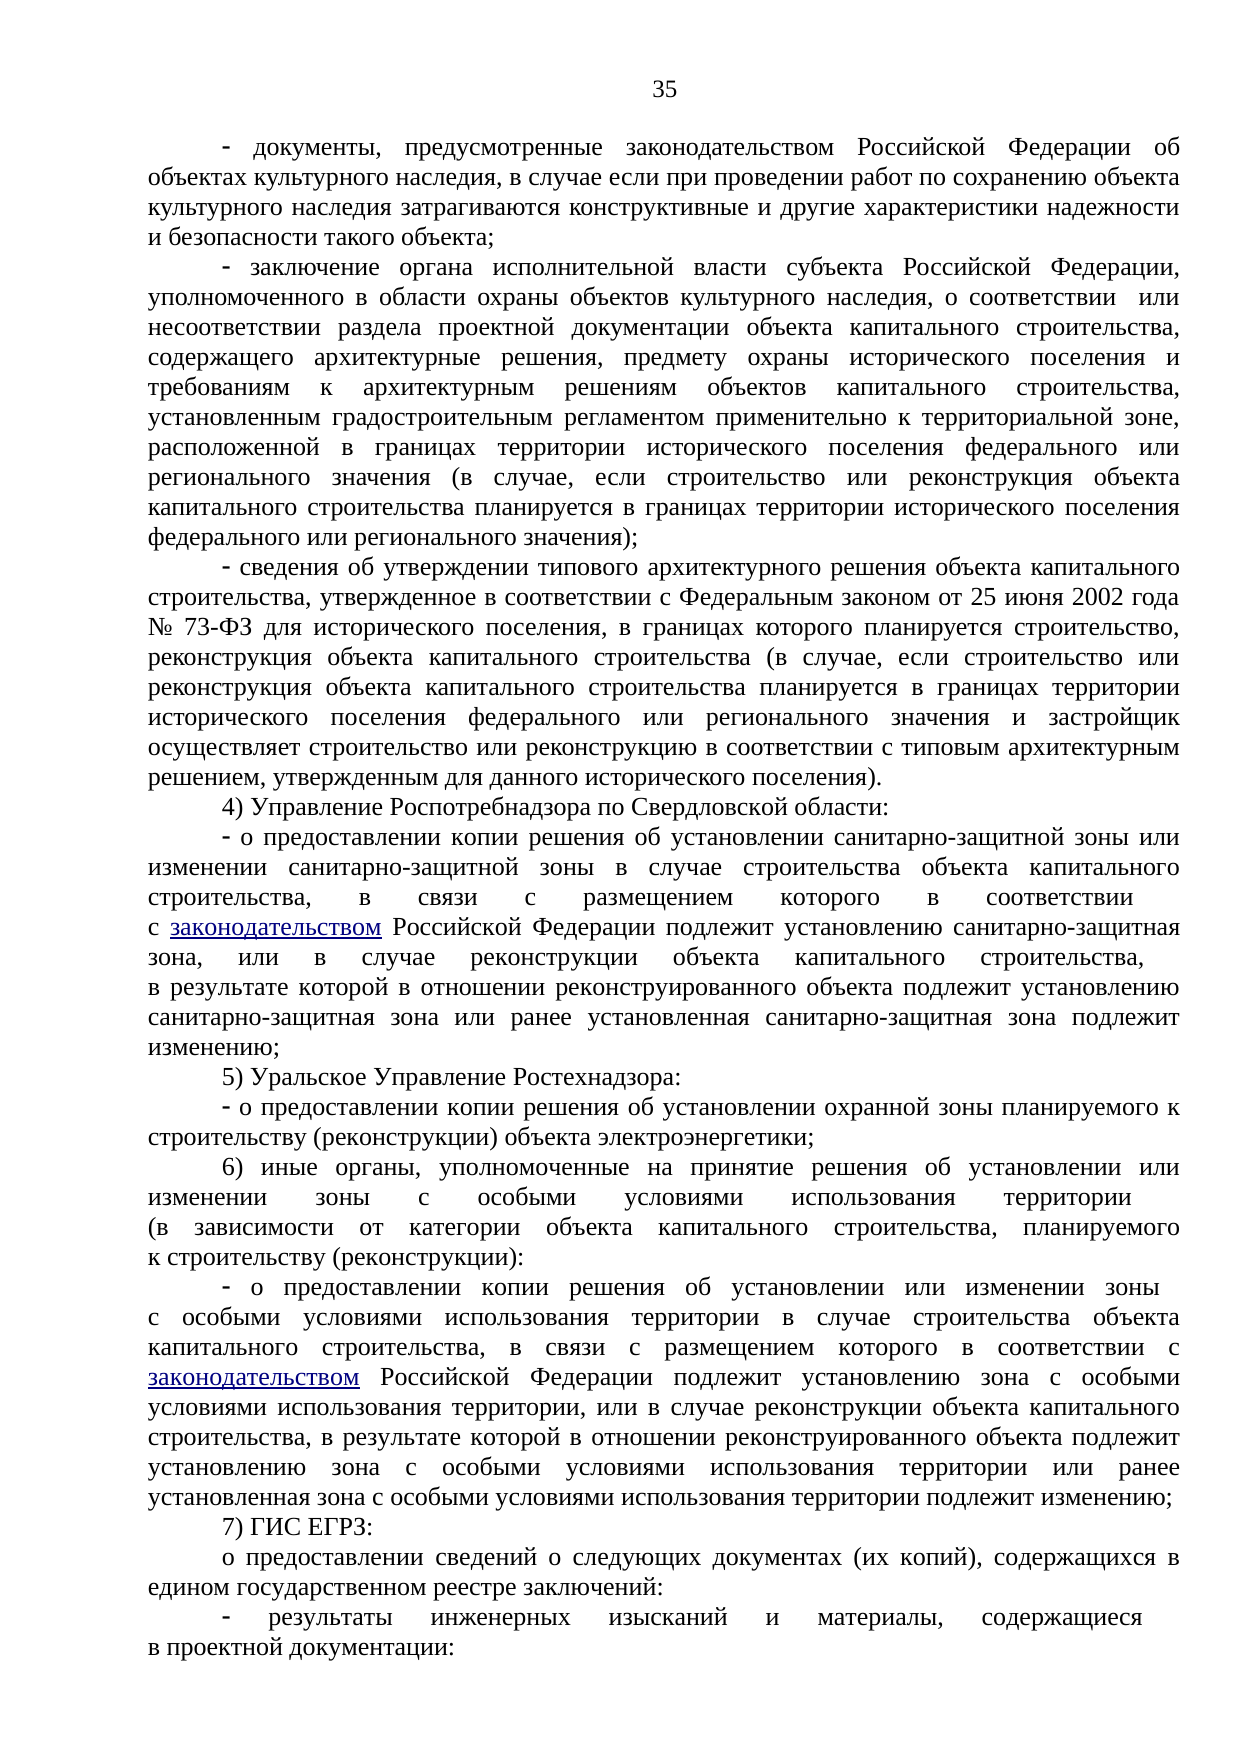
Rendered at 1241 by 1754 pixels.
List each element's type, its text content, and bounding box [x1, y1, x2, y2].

text 6) иные органы, уполномоченные на принятие решения об установлении или изменении зоны с особыми условиями использования территории (в зависимости от категории объекта капитального строительства, планируемого к строительству (реконструкции): [148, 1151, 1181, 1271]
text  о предоставлении копии решения об установлении охранной зоны планируемого к строительству (реконструкции) объекта электроэнергетики; [148, 1091, 1181, 1151]
text  о предоставлении копии решения об установлении санитарно-защитной зоны или изменении санитарно-защитной зоны в случае строительства объекта капитального строительства, в связи с размещением которого в соответствии с законодательством Российской Федерации подлежит установлению санитарно-защитная зона, или в случае реконструкции объекта капитального строительства, в результате которой в отношении реконструированного объекта подлежит установлению санитарно-защитная зона или ранее установленная санитарно-защитная зона подлежит изменению; [148, 821, 1181, 1061]
text  о предоставлении копии решения об установлении или изменении зоны с особыми условиями использования территории в случае строительства объекта капитального строительства, в связи с размещением которого в соответствии с законодательством Российской Федерации подлежит установлению зона с особыми условиями использования территории, или в случае реконструкции объекта капитального строительства, в результате которой в отношении реконструированного объекта подлежит установлению зона с особыми условиями использования территории или ранее установленная зона с особыми условиями использования территории подлежит изменению; [148, 1271, 1181, 1511]
text  сведения об утверждении типового архитектурного решения объекта капитального строительства, утвержденное в соответствии с Федеральным законом от 25 июня 2002 года № 73-ФЗ для исторического поселения, в границах которого планируется строительство, реконструкция объекта капитального строительства (в случае, если строительство или реконструкция объекта капитального строительства планируется в границах территории исторического поселения федерального или регионального значения и застройщик осуществляет строительство или реконструкцию в соответствии с типовым архитектурным решением, утвержденным для данного исторического поселения). [148, 551, 1181, 791]
text 7) ГИС ЕГРЗ: [148, 1511, 1181, 1541]
text 4) Управление Роспотребнадзора по Свердловской области: [148, 791, 1181, 821]
text  заключение органа исполнительной власти субъекта Российской Федерации, уполномоченного в области охраны объектов культурного наследия, о соответствии или несоответствии раздела проектной документации объекта капитального строительства, содержащего архитектурные решения, предмету охраны исторического поселения и требованиям к архитектурным решениям объектов капитального строительства, установленным градостроительным регламентом применительно к территориальной зоне, расположенной в границах территории исторического поселения федерального или регионального значения (в случае, если строительство или реконструкция объекта капитального строительства планируется в границах территории исторического поселения федерального или регионального значения); [148, 251, 1181, 551]
text о предоставлении сведений о следующих документах (их копий), содержащихся в едином государственном реестре заключений: [148, 1541, 1181, 1601]
text  результаты инженерных изысканий и материалы, содержащиеся в проектной документации: [148, 1601, 1181, 1661]
text  документы, предусмотренные законодательством Российской Федерации об объектах культурного наследия, в случае если при проведении работ по сохранению объекта культурного наследия затрагиваются конструктивные и другие характеристики надежности и безопасности такого объекта; [148, 131, 1181, 251]
text 5) Уральское Управление Ростехнадзора: [148, 1061, 1181, 1091]
